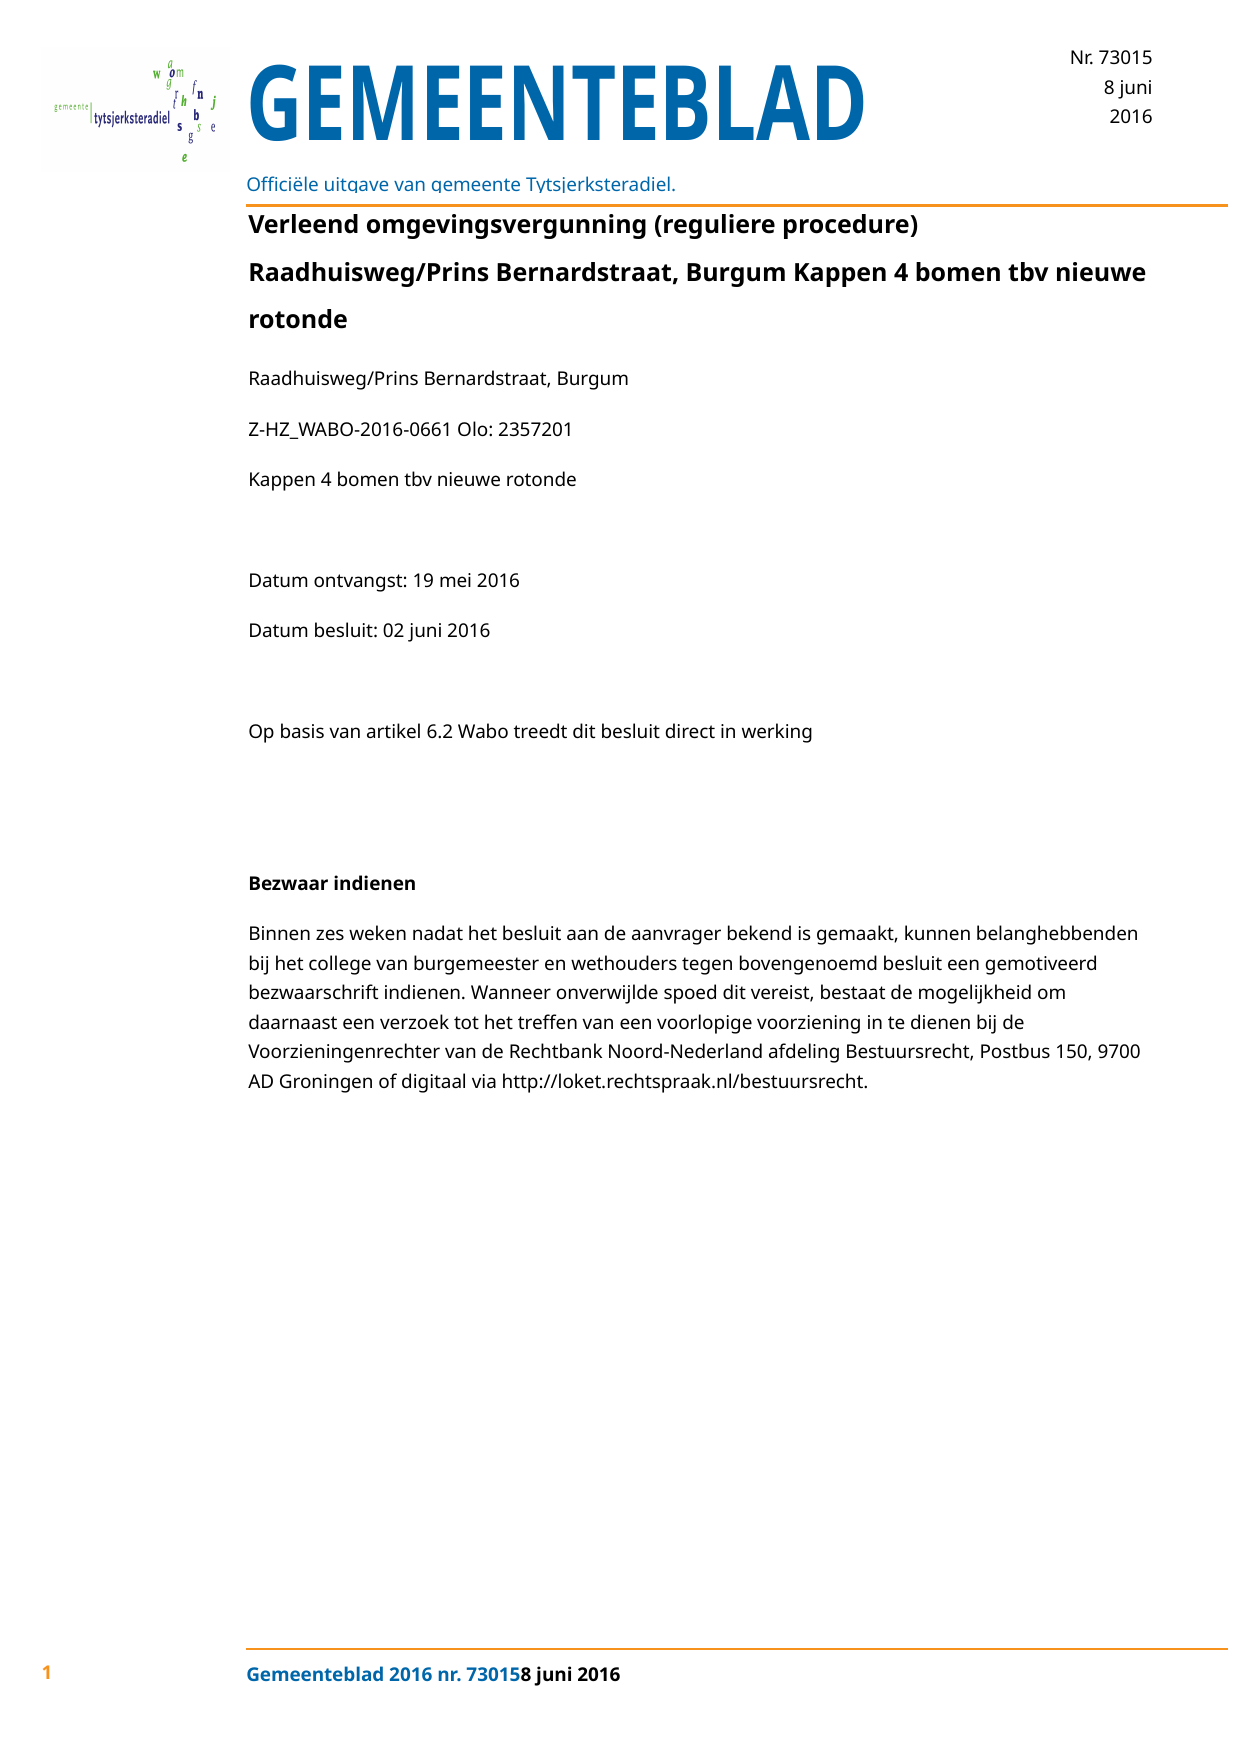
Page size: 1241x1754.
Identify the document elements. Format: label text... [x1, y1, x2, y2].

text Raadhuisweg/Prins Bernardstraat, Burgum [248, 366, 1152, 391]
text Datum besluit: 02 juni 2016 [248, 618, 1152, 643]
text Verleend omgevingsvergunning (reguliere procedure) Raadhuisweg/Prins Bernardstraat, Burgum Kappen 4 bomen tbv nieuwe rotonde [248, 207, 1152, 336]
text Datum ontvangst: 19 mei 2016 [248, 567, 1152, 593]
text Z-HZ_WABO-2016-0661 Olo: 2357201 [248, 416, 1152, 442]
picture [41, 47, 231, 172]
text Bezwaar indienen [248, 870, 1152, 895]
text Op basis van artikel 6.2 Wabo treedt dit besluit direct in werking [248, 718, 1152, 744]
text Kappen 4 bomen tbv nieuwe rotonde [248, 466, 1152, 492]
text Binnen zes weken nadat het besluit aan de aanvrager bekend is gemaakt, kunnen belanghebbenden bij het college van burgemeester en wethouders tegen bovengenoemd besluit een gemotiveerd bezwaarschrift indienen. Wanneer onverwijlde spoed dit vereist, bestaat de mogelijkheid om daarnaast een verzoek tot het treffen van een voorlopige voorziening in te dienen bij de Voorzieningenrechter van de Rechtbank Noord-Nederland afdeling Bestuursrecht, Postbus 150, 9700 AD Groningen of digitaal via http://loket.rechtspraak.nl/bestuursrecht. [248, 920, 1152, 1094]
